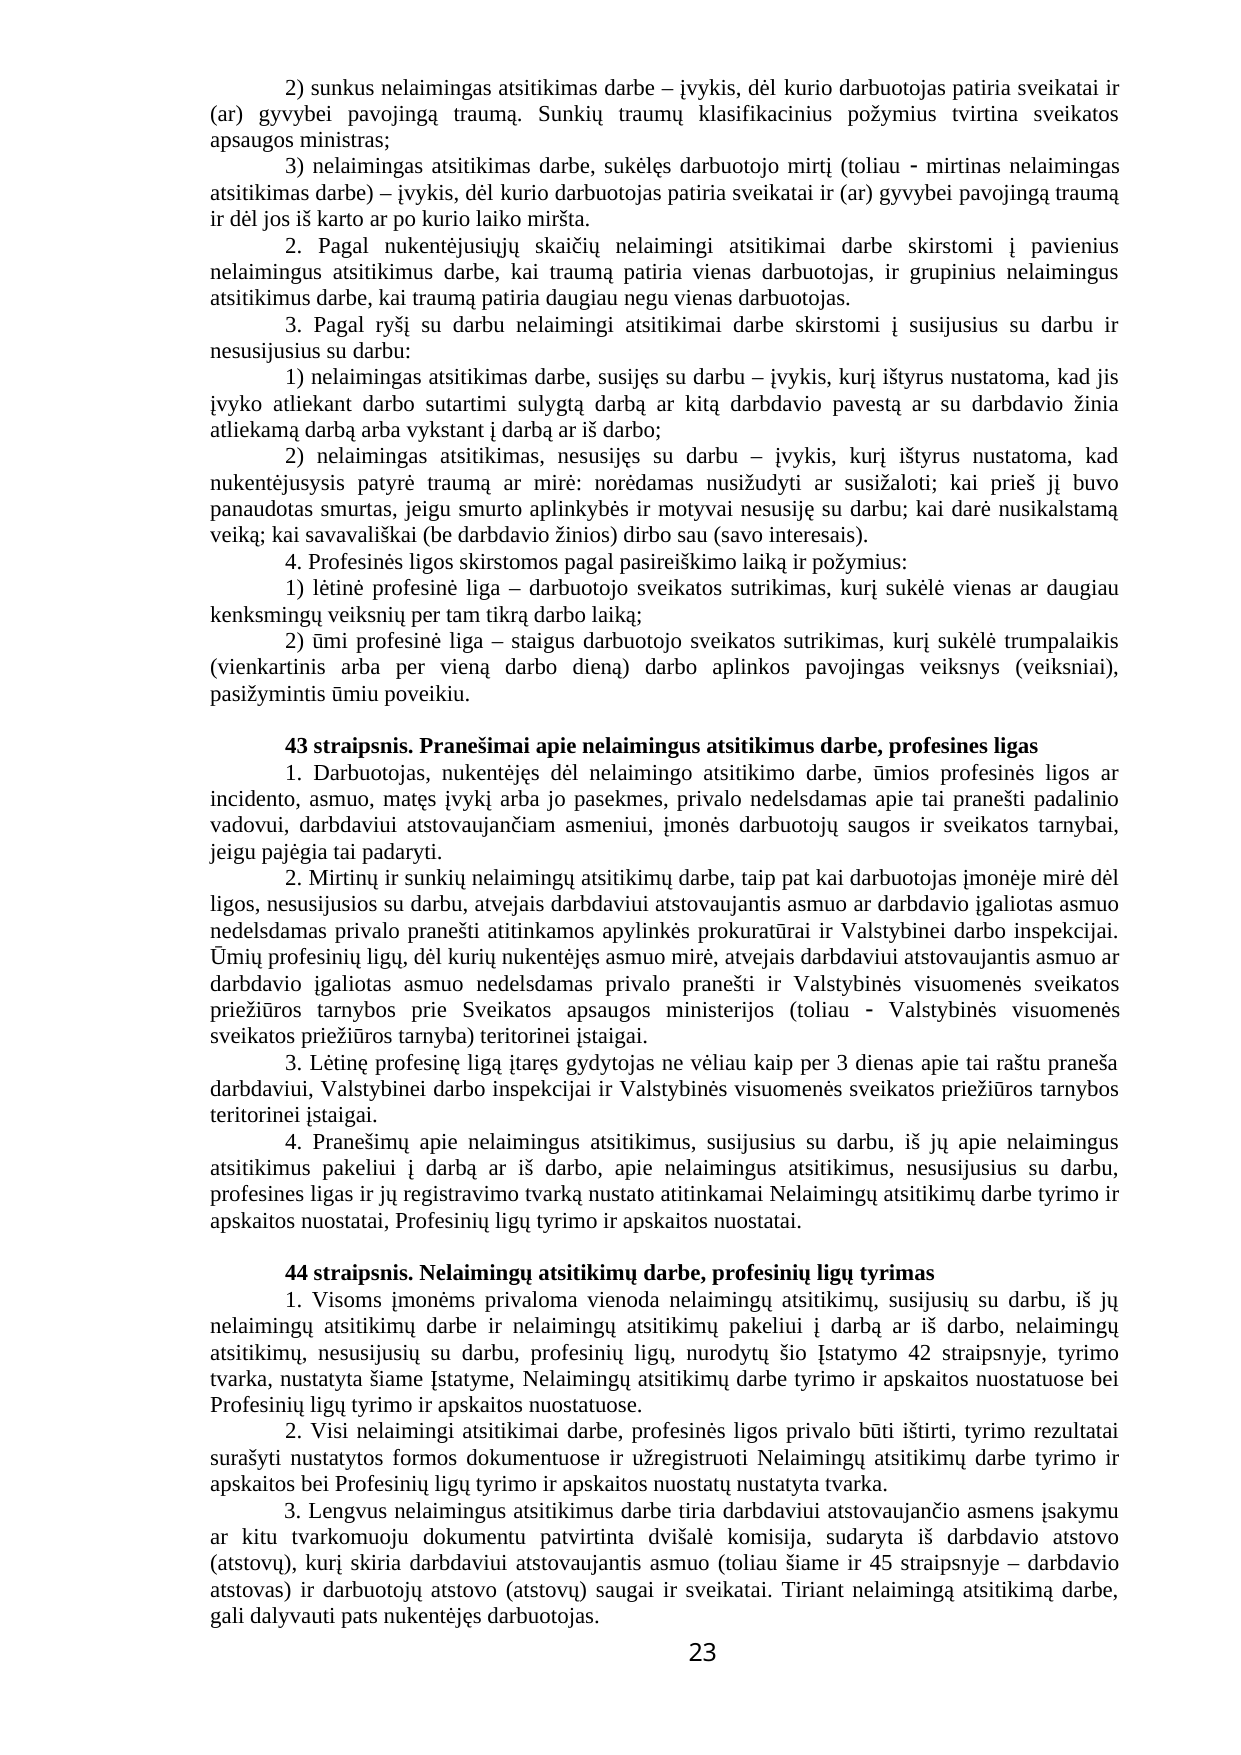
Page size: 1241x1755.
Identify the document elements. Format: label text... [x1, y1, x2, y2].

text 44 straipsnis. Nelaimingų atsitikimų darbe, profesinių ligų tyrimas [210, 1259, 1120, 1286]
text 3. Lėtinę profesinę ligą įtaręs gydytojas ne vėliau kaip per 3 dienas apie tai raštu praneša darbdaviui, Valstybinei darbo inspekcijai ir Valstybinės visuomenės sveikatos priežiūros tarnybos teritorinei įstaigai. [210, 1049, 1120, 1128]
text 1. Visoms įmonėms privaloma vienoda nelaimingų atsitikimų, susijusių su darbu, iš jų nelaimingų atsitikimų darbe ir nelaimingų atsitikimų pakeliui į darbą ar iš darbo, nelaimingų atsitikimų, nesusijusių su darbu, profesinių ligų, nurodytų šio Įstatymo 42 straipsnyje, tyrimo tvarka, nustatyta šiame Įstatyme, Nelaimingų atsitikimų darbe tyrimo ir apskaitos nuostatuose bei Profesinių ligų tyrimo ir apskaitos nuostatuose. [210, 1286, 1120, 1418]
text 1. Darbuotojas, nukentėjęs dėl nelaimingo atsitikimo darbe, ūmios profesinės ligos ar incidento, asmuo, matęs įvykį arba jo pasekmes, privalo nedelsdamas apie tai pranešti padalinio vadovui, darbdaviui atstovaujančiam asmeniui, įmonės darbuotojų saugos ir sveikatos tarnybai, jeigu pajėgia tai padaryti. [210, 759, 1120, 864]
text 3. Lengvus nelaimingus atsitikimus darbe tiria darbdaviui atstovaujančio asmens įsakymu ar kitu tvarkomuoju dokumentu patvirtinta dvišalė komisija, sudaryta iš darbdavio atstovo (atstovų), kurį skiria darbdaviui atstovaujantis asmuo (toliau šiame ir 45 straipsnyje – darbdavio atstovas) ir darbuotojų atstovo (atstovų) saugai ir sveikatai. Tiriant nelaimingą atsitikimą darbe, gali dalyvauti pats nukentėjęs darbuotojas. [210, 1497, 1120, 1628]
text 2) sunkus nelaimingas atsitikimas darbe – įvykis, dėl kurio darbuotojas patiria sveikatai ir (ar) gyvybei pavojingą traumą. Sunkių traumų klasifikacinius požymius tvirtina sveikatos apsaugos ministras; [210, 73, 1120, 153]
text 43 straipsnis. Pranešimai apie nelaimingus atsitikimus darbe, profesines ligas [285, 732, 1120, 759]
text 3. Pagal ryšį su darbu nelaimingi atsitikimai darbe skirstomi į susijusius su darbu ir nesusijusius su darbu: [210, 311, 1120, 363]
text 2. Visi nelaimingi atsitikimai darbe, profesinės ligos privalo būti ištirti, tyrimo rezultatai surašyti nustatytos formos dokumentuose ir užregistruoti Nelaimingų atsitikimų darbe tyrimo ir apskaitos bei Profesinių ligų tyrimo ir apskaitos nuostatų nustatyta tvarka. [210, 1418, 1120, 1497]
text 1) lėtinė profesinė liga – darbuotojo sveikatos sutrikimas, kurį sukėlė vienas ar daugiau kenksmingų veiksnių per tam tikrą darbo laiką; [210, 574, 1120, 627]
text 4. Profesinės ligos skirstomos pagal pasireiškimo laiką ir požymius: [210, 548, 1120, 574]
text 4. Pranešimų apie nelaimingus atsitikimus, susijusius su darbu, iš jų apie nelaimingus atsitikimus pakeliui į darbą ar iš darbo, apie nelaimingus atsitikimus, nesusijusius su darbu, profesines ligas ir jų registravimo tvarką nustato atitinkamai Nelaimingų atsitikimų darbe tyrimo ir apskaitos nuostatai, Profesinių ligų tyrimo ir apskaitos nuostatai. [210, 1128, 1120, 1233]
text 2. Pagal nukentėjusiųjų skaičių nelaimingi atsitikimai darbe skirstomi į pavienius nelaimingus atsitikimus darbe, kai traumą patiria vienas darbuotojas, ir grupinius nelaimingus atsitikimus darbe, kai traumą patiria daugiau negu vienas darbuotojas. [210, 232, 1120, 311]
text 1) nelaimingas atsitikimas darbe, susijęs su darbu – įvykis, kurį ištyrus nustatoma, kad jis įvyko atliekant darbo sutartimi sulygtą darbą ar kitą darbdavio pavestą ar su darbdavio žinia atliekamą darbą arba vykstant į darbą ar iš darbo; [210, 363, 1120, 442]
text 2) nelaimingas atsitikimas, nesusijęs su darbu – įvykis, kurį ištyrus nustatoma, kad nukentėjusysis patyrė traumą ar mirė: norėdamas nusižudyti ar susižaloti; kai prieš jį buvo panaudotas smurtas, jeigu smurto aplinkybės ir motyvai nesusiję su darbu; kai darė nusikalstamą veiką; kai savavališkai (be darbdavio žinios) dirbo sau (savo interesais). [210, 442, 1120, 548]
text 2. Mirtinų ir sunkių nelaimingų atsitikimų darbe, taip pat kai darbuotojas įmonėje mirė dėl ligos, nesusijusios su darbu, atvejais darbdaviui atstovaujantis asmuo ar darbdavio įgaliotas asmuo nedelsdamas privalo pranešti atitinkamos apylinkės prokuratūrai ir Valstybinei darbo inspekcijai. Ūmių profesinių ligų, dėl kurių nukentėjęs asmuo mirė, atvejais darbdaviui atstovaujantis asmuo ar darbdavio įgaliotas asmuo nedelsdamas privalo pranešti ir Valstybinės visuomenės sveikatos priežiūros tarnybos prie Sveikatos apsaugos ministerijos (toliau  Valstybinės visuomenės sveikatos priežiūros tarnyba) teritorinei įstaigai. [210, 864, 1120, 1049]
text 3) nelaimingas atsitikimas darbe, sukėlęs darbuotojo mirtį (toliau  mirtinas nelaimingas atsitikimas darbe) – įvykis, dėl kurio darbuotojas patiria sveikatai ir (ar) gyvybei pavojingą traumą ir dėl jos iš karto ar po kurio laiko miršta. [210, 153, 1120, 232]
text 2) ūmi profesinė liga – staigus darbuotojo sveikatos sutrikimas, kurį sukėlė trumpalaikis (vienkartinis arba per vieną darbo dieną) darbo aplinkos pavojingas veiksnys (veiksniai), pasižymintis ūmiu poveikiu. [210, 627, 1120, 706]
